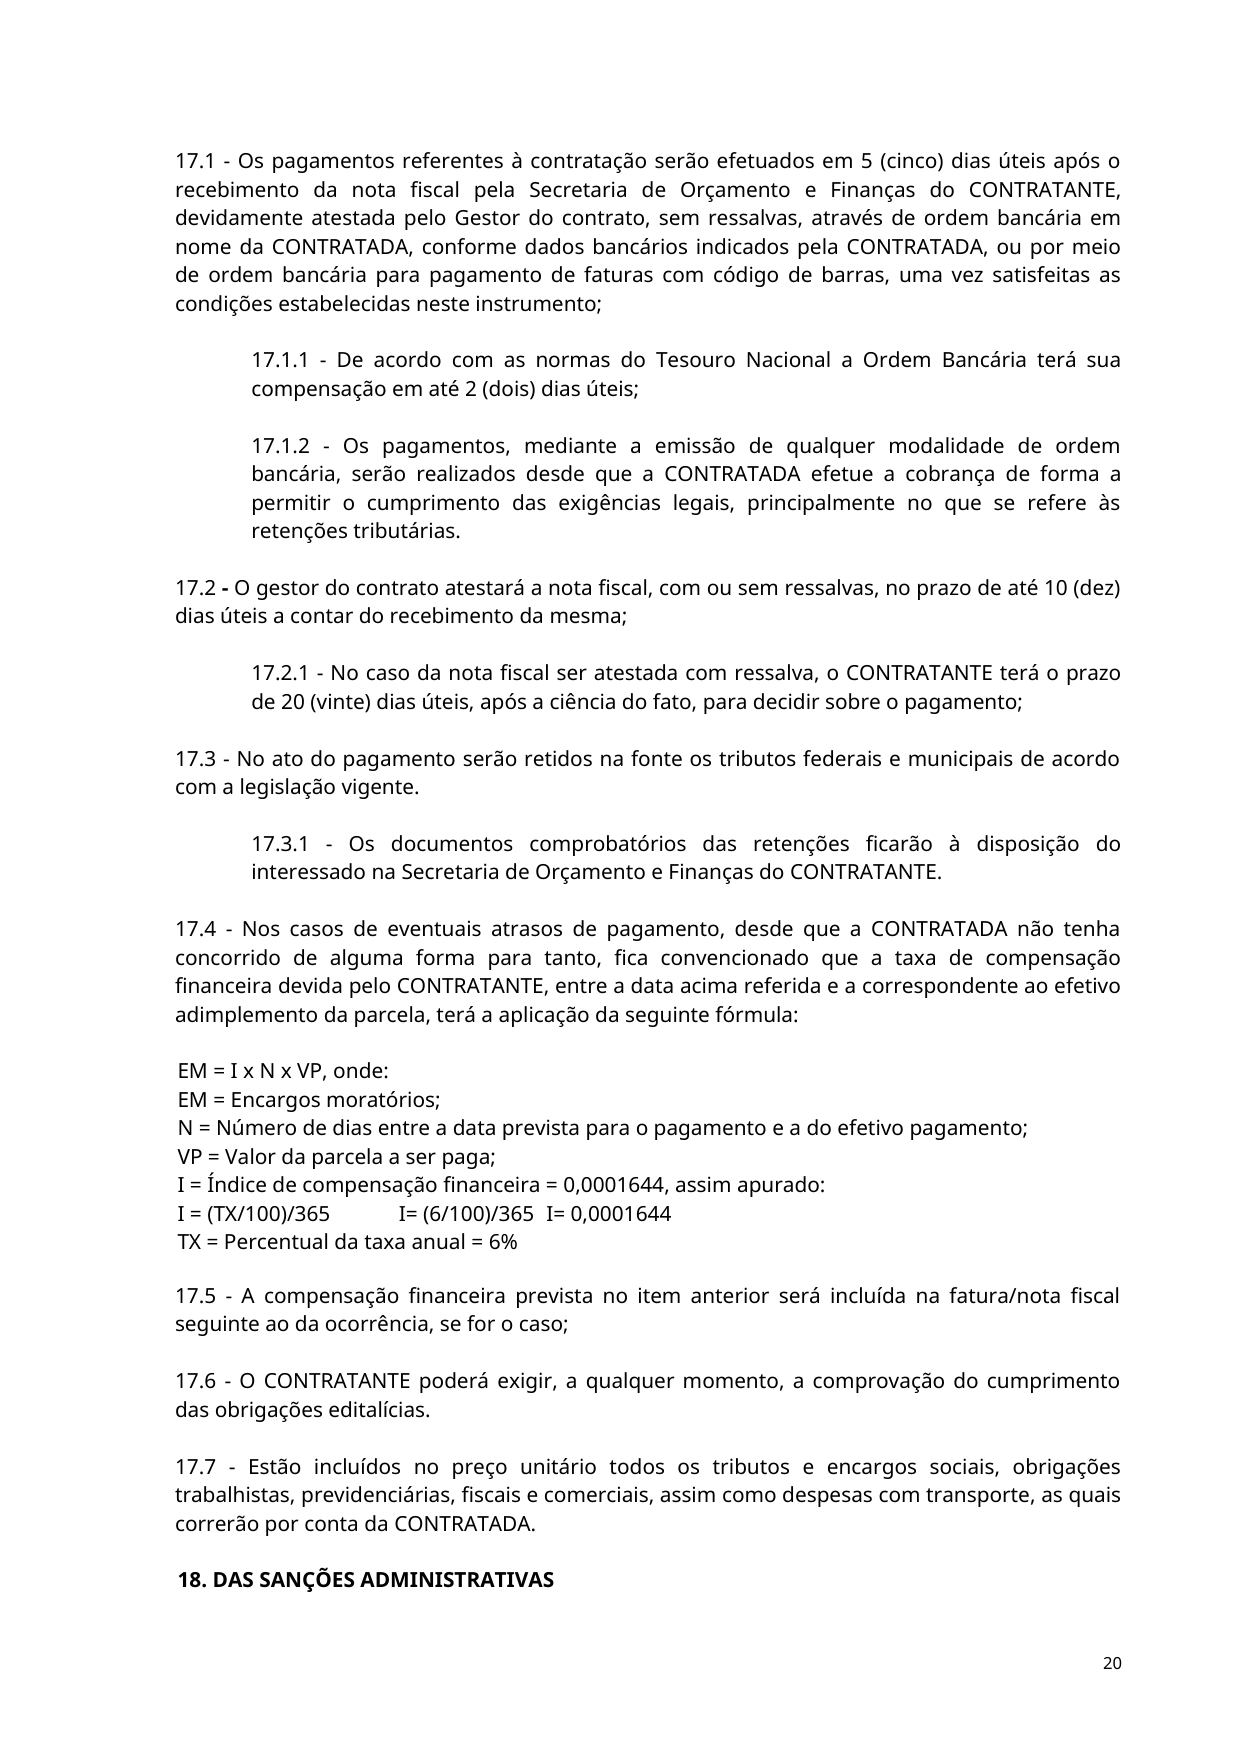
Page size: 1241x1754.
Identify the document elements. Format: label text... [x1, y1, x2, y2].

text 17.1.1 - De acordo com as normas do Tesouro Nacional a Ordem Bancária terá sua compensação em até 2 (dois) dias úteis; [251, 346, 1122, 402]
text 17.4 - Nos casos de eventuais atrasos de pagamento, desde que a CONTRATADA não tenha concorrido de alguma forma para tanto, fica convencionado que a taxa de compensação financeira devida pelo CONTRATANTE, entre a data acima referida e a correspondente ao efetivo adimplemento da parcela, terá a aplicação da seguinte fórmula: [175, 914, 1122, 1028]
text I = Índice de compensação financeira = 0,0001644, assim apurado: [177, 1170, 1122, 1199]
text 17.1 - Os pagamentos referentes à contratação serão efetuados em 5 (cinco) dias úteis após o recebimento da nota fiscal pela Secretaria de Orçamento e Finanças do CONTRATANTE, devidamente atestada pelo Gestor do contrato, sem ressalvas, através de ordem bancária em nome da CONTRATADA, conforme dados bancários indicados pela CONTRATADA, ou por meio de ordem bancária para pagamento de faturas com código de barras, uma vez satisfeitas as condições estabelecidas neste instrumento; [175, 147, 1122, 317]
text I = (TX/100)/365 I= (6/100)/365 I= 0,0001644 [177, 1199, 1122, 1227]
text 18. DAS SANÇÕES ADMINISTRATIVAS [177, 1566, 1122, 1594]
text 17.2.1 - No caso da nota fiscal ser atestada com ressalva, o CONTRATANTE terá o prazo de 20 (vinte) dias úteis, após a ciência do fato, para decidir sobre o pagamento; [251, 658, 1122, 715]
text N = Número de dias entre a data prevista para o pagamento e a do efetivo pagamento; [177, 1113, 1122, 1142]
text 17.2 - O gestor do contrato atestará a nota fiscal, com ou sem ressalvas, no prazo de até 10 (dez) dias úteis a contar do recebimento da mesma; [175, 573, 1122, 630]
text VP = Valor da parcela a ser paga; [177, 1142, 1122, 1170]
text EM = I x N x VP, onde: [177, 1057, 1122, 1085]
text 17.1.2 - Os pagamentos, mediante a emissão de qualquer modalidade de ordem bancária, serão realizados desde que a CONTRATADA efetue a cobrança de forma a permitir o cumprimento das exigências legais, principalmente no que se refere às retenções tributárias. [251, 431, 1122, 545]
text 17.5 - A compensação financeira prevista no item anterior será incluída na fatura/nota fiscal seguinte ao da ocorrência, se for o caso; [175, 1281, 1122, 1338]
text TX = Percentual da taxa anual = 6% [177, 1227, 1122, 1256]
text 17.7 - Estão incluídos no preço unitário todos os tributos e encargos sociais, obrigações trabalhistas, previdenciárias, fiscais e comerciais, assim como despesas com transporte, as quais correrão por conta da CONTRATADA. [175, 1452, 1122, 1537]
text 17.6 - O CONTRATANTE poderá exigir, a qualquer momento, a comprovação do cumprimento das obrigações editalícias. [175, 1366, 1122, 1423]
text EM = Encargos moratórios; [177, 1085, 1122, 1113]
text 17.3.1 - Os documentos comprobatórios das retenções ficarão à disposição do interessado na Secretaria de Orçamento e Finanças do CONTRATANTE. [251, 829, 1122, 886]
text 17.3 - No ato do pagamento serão retidos na fonte os tributos federais e municipais de acordo com a legislação vigente. [175, 744, 1122, 801]
